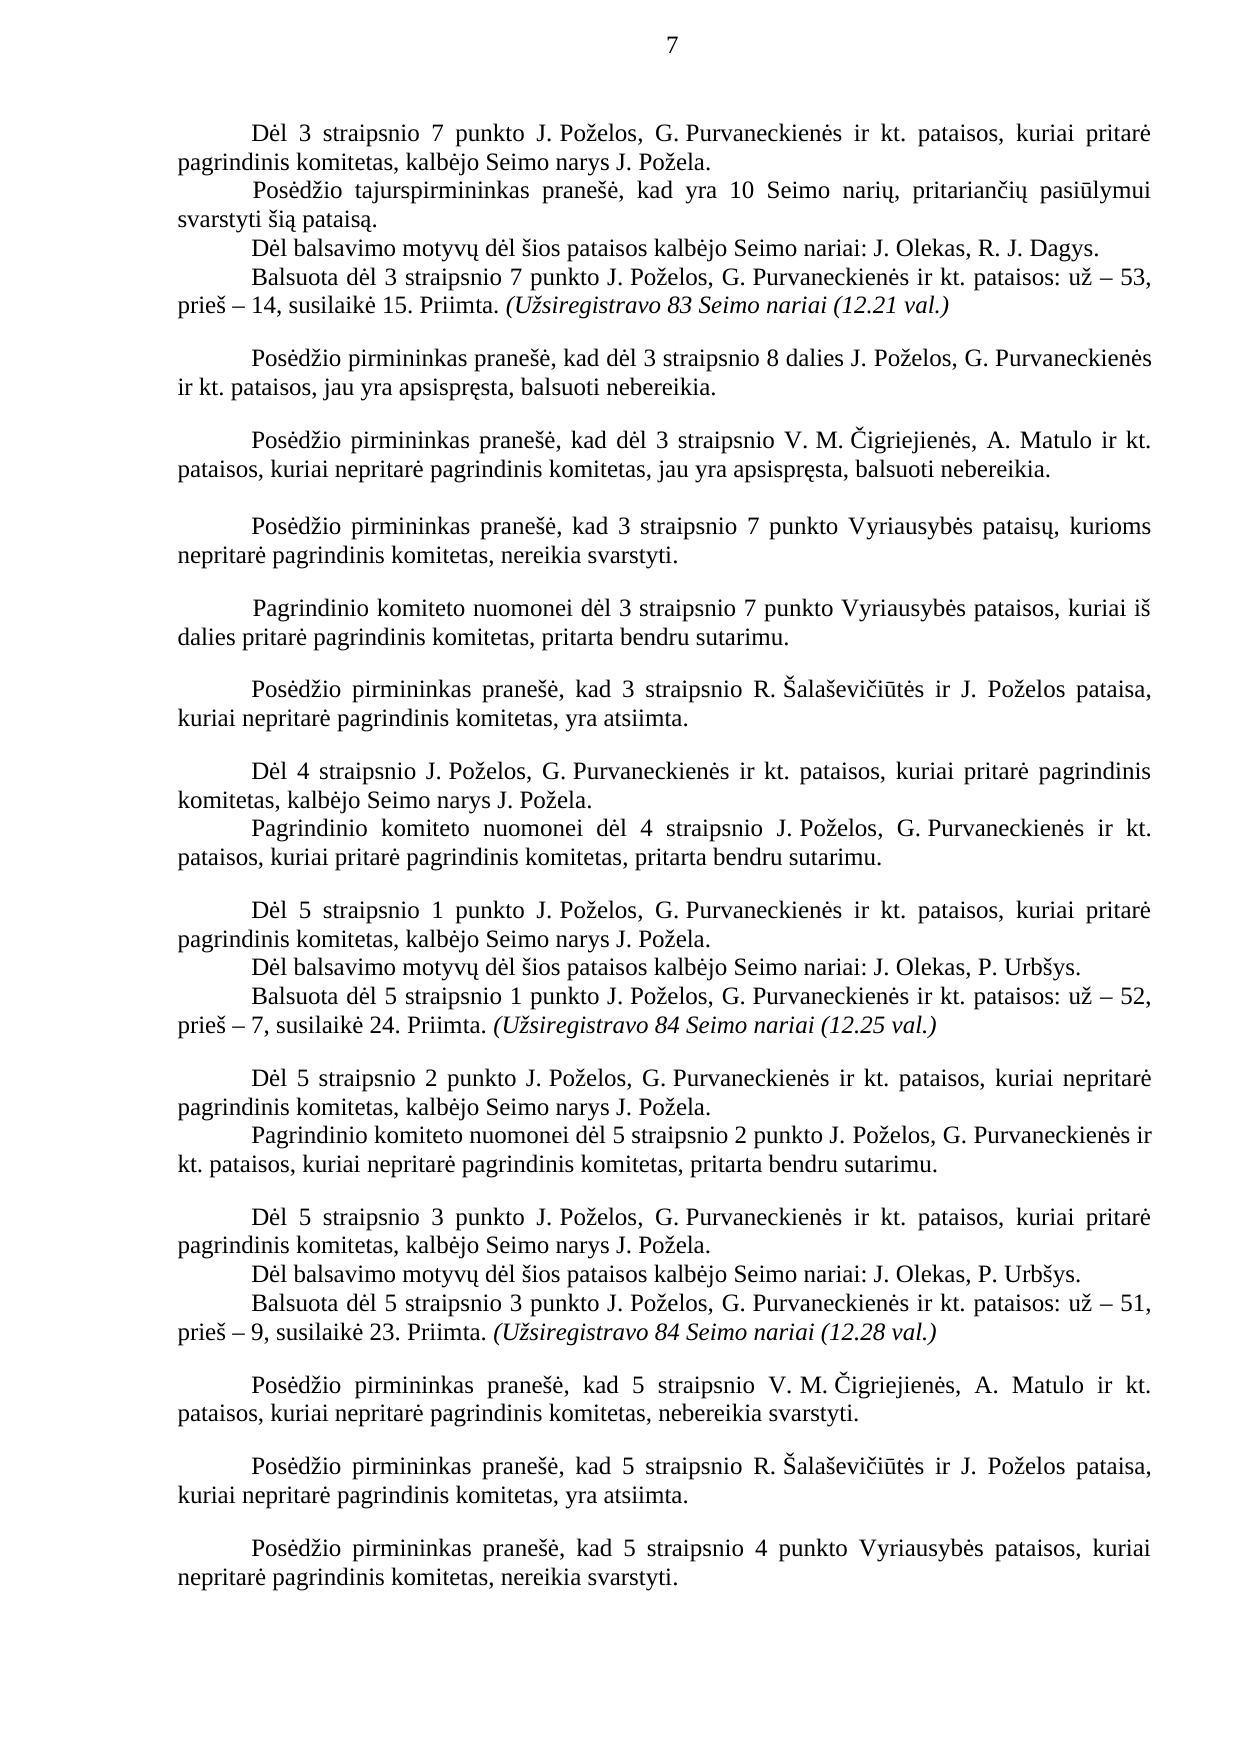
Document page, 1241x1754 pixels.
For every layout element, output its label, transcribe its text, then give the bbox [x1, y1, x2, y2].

text Dėl 3 straipsnio 7 punkto J. Poželos, G. Purvaneckienės ir kt. pataisos, kuriai pritarė pagrindinis komitetas, kalbėjo Seimo narys J. Požela. [177, 118, 1152, 176]
text Dėl balsavimo motyvų dėl šios pataisos kalbėjo Seimo nariai: J. Olekas, P. Urbšys. [177, 952, 1152, 981]
text Posėdžio pirmininkas pranešė, kad dėl 3 straipsnio V. M. Čigriejienės, A. Matulo ir kt. pataisos, kuriai nepritarė pagrindinis komitetas, jau yra apsispręsta, balsuoti nebereikia. [177, 425, 1152, 482]
text Balsuota dėl 5 straipsnio 1 punkto J. Poželos, G. Purvaneckienės ir kt. pataisos: už – 52, prieš – 7, susilaikė 24. Priimta. (Užsiregistravo 84 Seimo nariai (12.25 val.) [177, 981, 1152, 1039]
text Dėl 4 straipsnio J. Poželos, G. Purvaneckienės ir kt. pataisos, kuriai pritarė pagrindinis komitetas, kalbėjo Seimo narys J. Požela. [177, 756, 1152, 813]
text Posėdžio pirmininkas pranešė, kad 3 straipsnio 7 punkto Vyriausybės pataisų, kurioms nepritarė pagrindinis komitetas, nereikia svarstyti. [177, 511, 1152, 569]
text Dėl balsavimo motyvų dėl šios pataisos kalbėjo Seimo nariai: J. Olekas, P. Urbšys. [177, 1259, 1152, 1288]
text Balsuota dėl 3 straipsnio 7 punkto J. Poželos, G. Purvaneckienės ir kt. pataisos: už – 53, prieš – 14, susilaikė 15. Priimta. (Užsiregistravo 83 Seimo nariai (12.21 val.) [177, 262, 1152, 319]
text Pagrindinio komiteto nuomonei dėl 5 straipsnio 2 punkto J. Poželos, G. Purvaneckienės ir kt. pataisos, kuriai nepritarė pagrindinis komitetas, pritarta bendru sutarimu. [177, 1120, 1152, 1178]
text Posėdžio tajurspirmininkas pranešė, kad yra 10 Seimo narių, pritariančių pasiūlymui svarstyti šią pataisą. [177, 176, 1152, 233]
text Dėl balsavimo motyvų dėl šios pataisos kalbėjo Seimo nariai: J. Olekas, R. J. Dagys. [177, 233, 1152, 262]
text Posėdžio pirmininkas pranešė, kad 5 straipsnio V. M. Čigriejienės, A. Matulo ir kt. pataisos, kuriai nepritarė pagrindinis komitetas, nebereikia svarstyti. [177, 1370, 1152, 1427]
text Dėl 5 straipsnio 2 punkto J. Poželos, G. Purvaneckienės ir kt. pataisos, kuriai nepritarė pagrindinis komitetas, kalbėjo Seimo narys J. Požela. [177, 1063, 1152, 1120]
text Posėdžio pirmininkas pranešė, kad 5 straipsnio R. Šalaševičiūtės ir J. Poželos pataisa, kuriai nepritarė pagrindinis komitetas, yra atsiimta. [177, 1451, 1152, 1509]
text Pagrindinio komiteto nuomonei dėl 4 straipsnio J. Poželos, G. Purvaneckienės ir kt. pataisos, kuriai pritarė pagrindinis komitetas, pritarta bendru sutarimu. [177, 813, 1152, 871]
text Posėdžio pirmininkas pranešė, kad 3 straipsnio R. Šalaševičiūtės ir J. Poželos pataisa, kuriai nepritarė pagrindinis komitetas, yra atsiimta. [177, 674, 1152, 732]
text Posėdžio pirmininkas pranešė, kad dėl 3 straipsnio 8 dalies J. Poželos, G. Purvaneckienės ir kt. pataisos, jau yra apsispręsta, balsuoti nebereikia. [177, 343, 1152, 401]
text Balsuota dėl 5 straipsnio 3 punkto J. Poželos, G. Purvaneckienės ir kt. pataisos: už – 51, prieš – 9, susilaikė 23. Priimta. (Užsiregistravo 84 Seimo nariai (12.28 val.) [177, 1288, 1152, 1346]
text Posėdžio pirmininkas pranešė, kad 5 straipsnio 4 punkto Vyriausybės pataisos, kuriai nepritarė pagrindinis komitetas, nereikia svarstyti. [177, 1533, 1152, 1590]
text Dėl 5 straipsnio 1 punkto J. Poželos, G. Purvaneckienės ir kt. pataisos, kuriai pritarė pagrindinis komitetas, kalbėjo Seimo narys J. Požela. [177, 895, 1152, 952]
text Dėl 5 straipsnio 3 punkto J. Poželos, G. Purvaneckienės ir kt. pataisos, kuriai pritarė pagrindinis komitetas, kalbėjo Seimo narys J. Požela. [177, 1202, 1152, 1259]
text Pagrindinio komiteto nuomonei dėl 3 straipsnio 7 punkto Vyriausybės pataisos, kuriai iš dalies pritarė pagrindinis komitetas, pritarta bendru sutarimu. [177, 593, 1152, 650]
